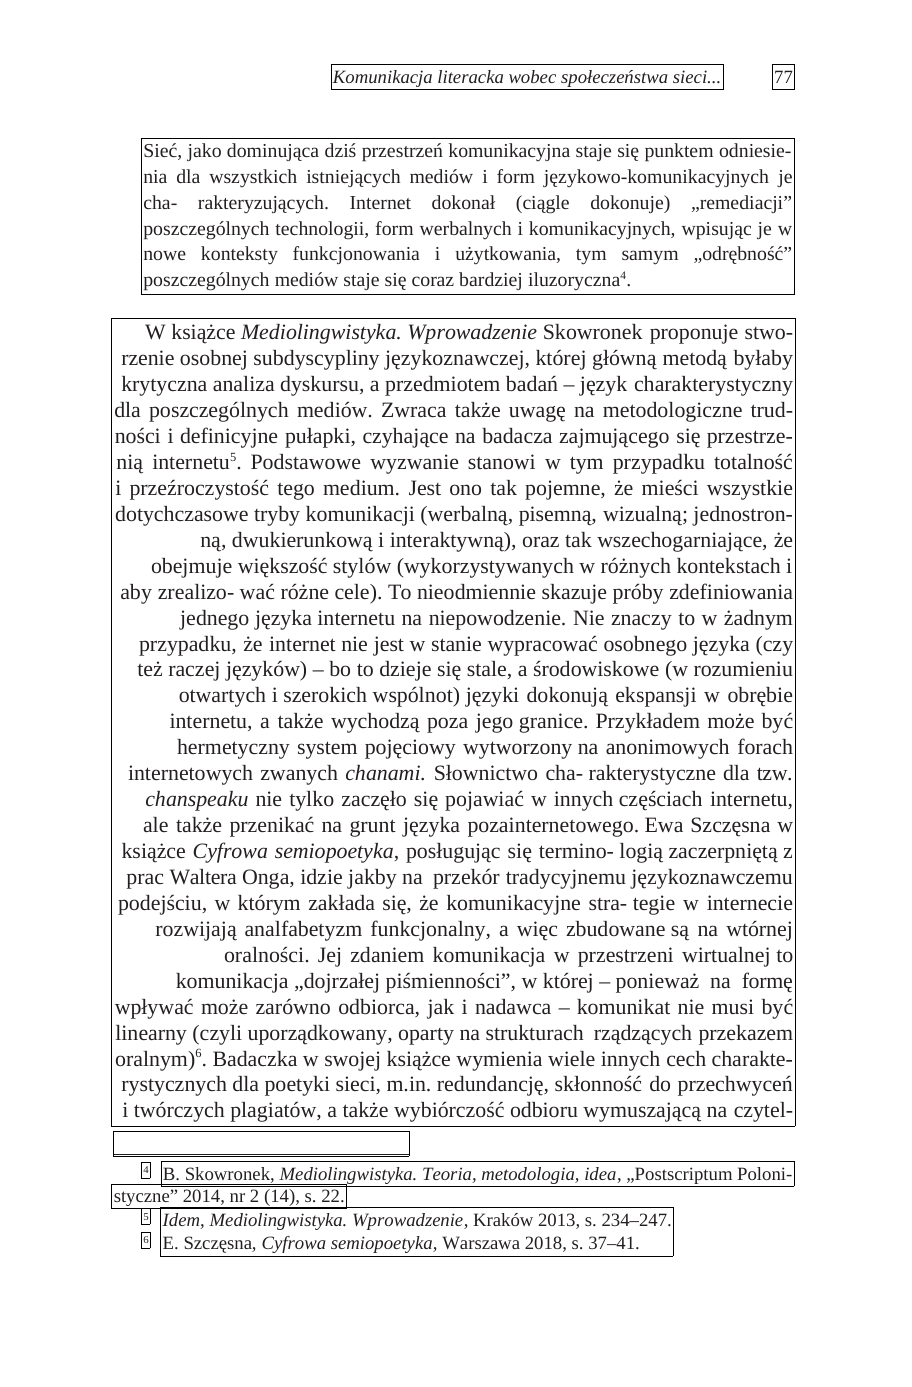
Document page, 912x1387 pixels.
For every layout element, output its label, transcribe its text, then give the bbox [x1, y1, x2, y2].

text styczne” 2014, nr 2 (14), s. 22. [113, 1185, 346, 1206]
text B. Skowronek, Mediolingwistyka. Teoria, metodologia, idea, „Postscriptum Poloni- [163, 1162, 794, 1184]
text E. Szczęsna, Cyfrowa semiopoetyka, Warszawa 2018, s. 37–41. [162, 1232, 673, 1254]
text 6 [143, 1234, 150, 1246]
text Komunikacja literacka wobec społeczeństwa sieci... [333, 66, 723, 87]
text 77 [774, 66, 794, 87]
text W książce Mediolingwistyka. Wprowadzenie Skowronek proponuje stwo- rzenie osobnej subdyscypliny językoznawczej, której główną metodą byłaby krytyczna analiza dyskursu, a przedmiotem badań – język charakterystyczny dla poszczególnych mediów. Zwraca także uwagę na metodologiczne trud- ności i definicyjne pułapki, czyhające na badacza zajmującego się przestrze- nią internetu5. Podstawowe wyzwanie stanowi w tym przypadku totalność i przeźroczystość tego medium. Jest ono tak pojemne, że mieści wszystkie dotychczasowe tryby komunikacji (werbalną, pisemną, wizualną; jednostron- ną, dwukierunkową i interaktywną), oraz tak wszechogarniające, że obejmuje większość stylów (wykorzystywanych w różnych kontekstach i aby zrealizo- wać różne cele). To nieodmiennie skazuje próby zdefiniowania jednego języka internetu na niepowodzenie. Nie znaczy to w żadnym przypadku, że internet nie jest w stanie wypracować osobnego języka (czy też raczej języków) – bo to dzieje się stale, a środowiskowe (w rozumieniu otwartych i szerokich wspólnot) języki dokonują ekspansji w obrębie internetu, a także wychodzą poza jego granice. Przykładem może być hermetyczny system pojęciowy wytworzony na anonimowych forach internetowych zwanych chanami. Słownictwo cha- rakterystyczne dla tzw. chanspeaku nie tylko zaczęło się pojawiać w innych częściach internetu, ale także przenikać na grunt języka pozainternetowego. Ewa Szczęsna w książce Cyfrowa semiopoetyka, posługując się termino- logią zaczerpniętą z prac Waltera Onga, idzie jakby na przekór tradycyjnemu językoznawczemu podejściu, w którym zakłada się, że komunikacyjne stra- tegie w internecie rozwijają analfabetyzm funkcjonalny, a więc zbudowane są na wtórnej oralności. Jej zdaniem komunikacja w przestrzeni wirtualnej to komunikacja „dojrzałej piśmienności”, w której – ponieważ na formę wpływać może zarówno odbiorca, jak i nadawca – komunikat nie musi być linearny (czyli uporządkowany, oparty na strukturach rządzących przekazem oralnym)6. Badaczka w swojej książce wymienia wiele innych cech charakte- rystycznych dla poetyki sieci, m.in. redundancję, skłonność do przechwyceń i twórczych plagiatów, a także wybiórczość odbioru wymuszającą na czytel- [113, 319, 793, 1123]
text 4 [143, 1164, 150, 1176]
text 5 [143, 1210, 150, 1222]
text Sieć, jako dominująca dziś przestrzeń komunikacyjna staje się punktem odniesie- nia dla wszystkich istniejących mediów i form językowo-komunikacyjnych je cha- rakteryzujących. Internet dokonał (ciągle dokonuje) „remediacji” poszczególnych technologii, form werbalnych i komunikacyjnych, wpisując je w nowe konteksty funkcjonowania i użytkowania, tym samym „odrębność” poszczególnych mediów staje się coraz bardziej iluzoryczna4. [143, 139, 793, 291]
text Idem, Mediolingwistyka. Wprowadzenie, Kraków 2013, s. 234–247. [162, 1209, 673, 1230]
